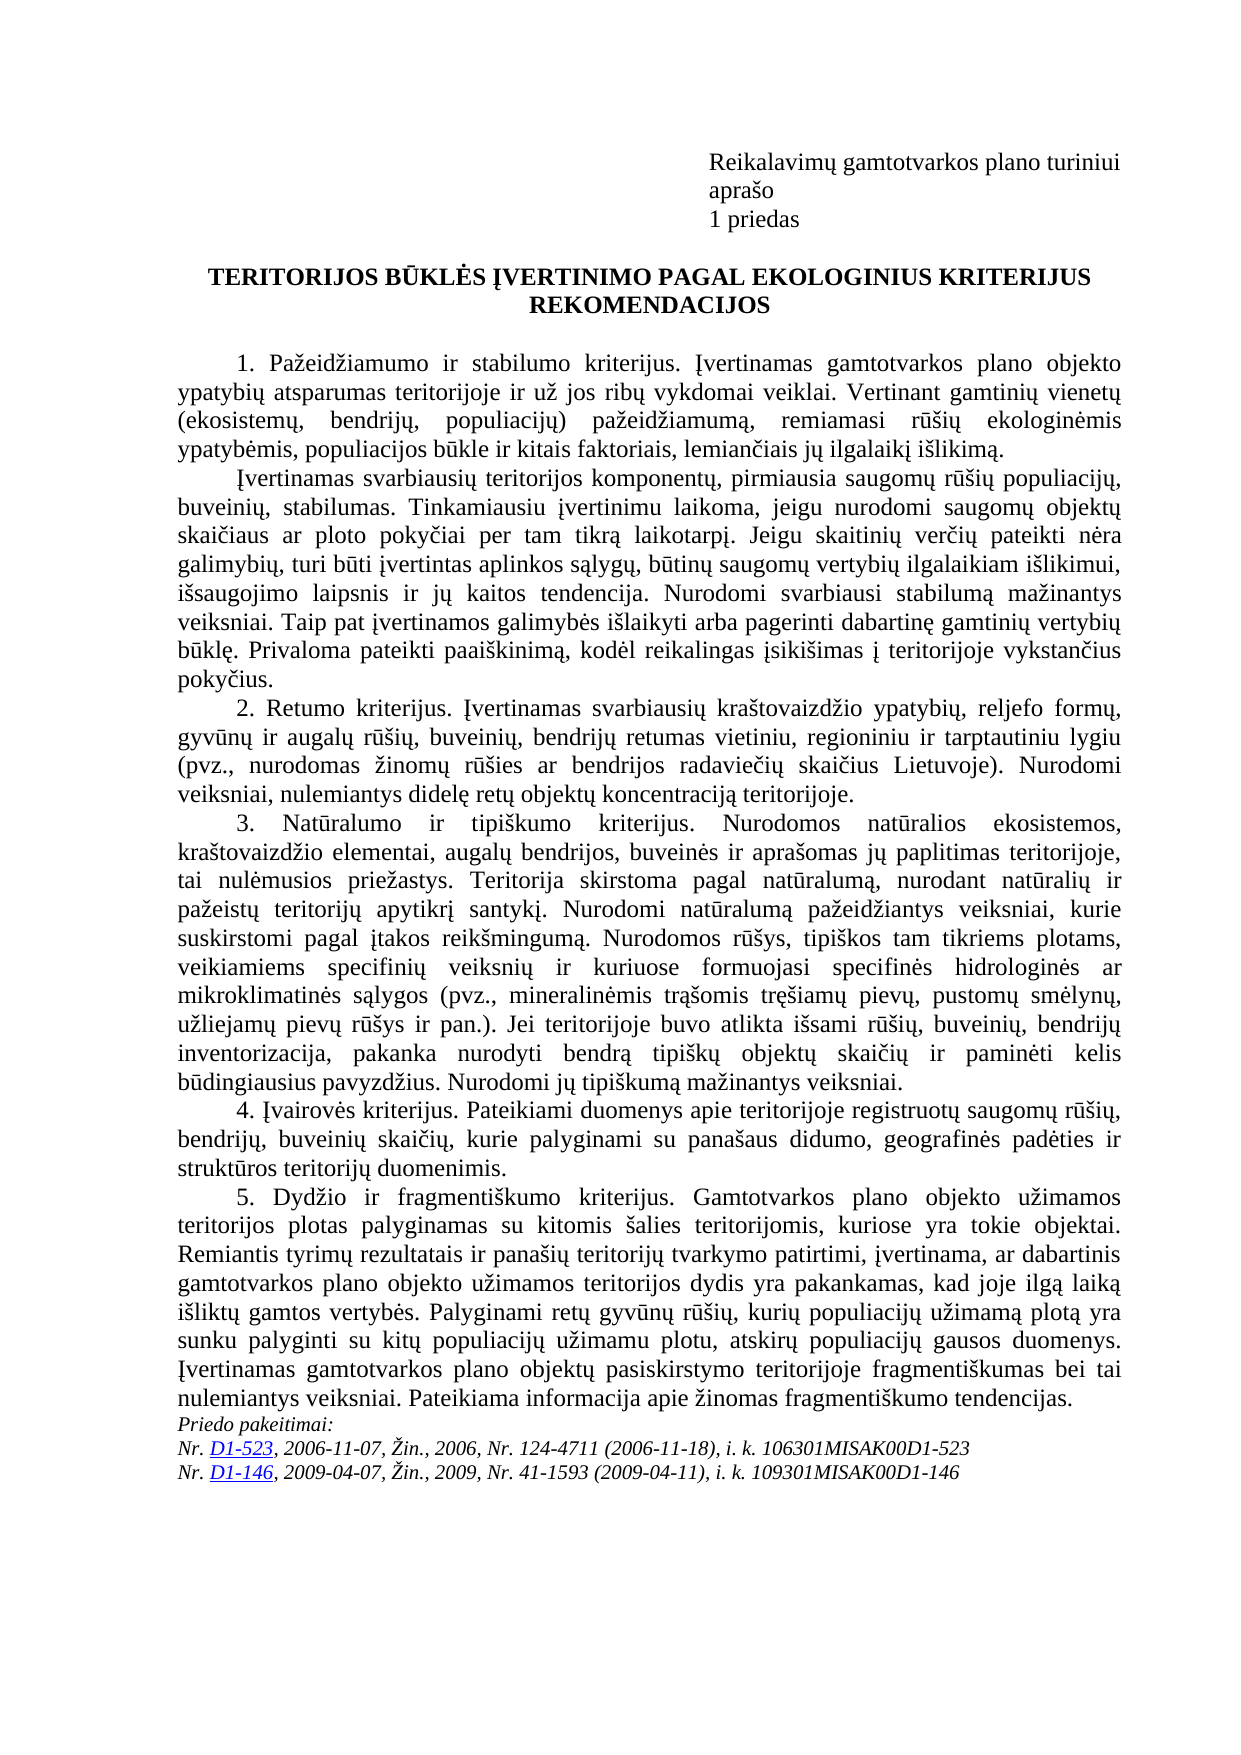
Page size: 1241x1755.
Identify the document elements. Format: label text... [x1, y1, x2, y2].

text 2. Retumo kriterijus. Įvertinamas svarbiausių kraštovaizdžio ypatybių, reljefo formų, gyvūnų ir augalų rūšių, buveinių, bendrijų retumas vietiniu, regioniniu ir tarptautiniu lygiu (pvz., nurodomas žinomų rūšies ar bendrijos radaviečių skaičius Lietuvoje). Nurodomi veiksniai, nulemiantys didelę retų objektų koncentraciją teritorijoje. [177, 693, 1122, 808]
text 3. Natūralumo ir tipiškumo kriterijus. Nurodomos natūralios ekosistemos, kraštovaizdžio elementai, augalų bendrijos, buveinės ir aprašomas jų paplitimas teritorijoje, tai nulėmusios priežastys. Teritorija skirstoma pagal natūralumą, nurodant natūralių ir pažeistų teritorijų apytikrį santykį. Nurodomi natūralumą pažeidžiantys veiksniai, kurie suskirstomi pagal įtakos reikšmingumą. Nurodomos rūšys, tipiškos tam tikriems plotams, veikiamiems specifinių veiksnių ir kuriuose formuojasi specifinės hidrologinės ar mikroklimatinės sąlygos (pvz., mineralinėmis trąšomis tręšiamų pievų, pustomų smėlynų, užliejamų pievų rūšys ir pan.). Jei teritorijoje buvo atlikta išsami rūšių, buveinių, bendrijų inventorizacija, pakanka nurodyti bendrą tipiškų objektų skaičių ir paminėti kelis būdingiausius pavyzdžius. Nurodomi jų tipiškumą mažinantys veiksniai. [177, 808, 1122, 1096]
text 4. Įvairovės kriterijus. Pateikiami duomenys apie teritorijoje registruotų saugomų rūšių, bendrijų, buveinių skaičių, kurie palyginami su panašaus didumo, geografinės padėties ir struktūros teritorijų duomenimis. [177, 1096, 1122, 1182]
text Priedo pakeitimai: [177, 1412, 1122, 1436]
text 1. Pažeidžiamumo ir stabilumo kriterijus. Įvertinamas gamtotvarkos plano objekto ypatybių atsparumas teritorijoje ir už jos ribų vykdomai veiklai. Vertinant gamtinių vienetų (ekosistemų, bendrijų, populiacijų) pažeidžiamumą, remiamasi rūšių ekologinėmis ypatybėmis, populiacijos būkle ir kitais faktoriais, lemiančiais jų ilgalaikį išlikimą. [177, 348, 1122, 463]
text TERITORIJOS BŪKLĖS ĮVERTINIMO PAGAL EKOLOGINIUS KRITERIJUS REKOMENDACIJOS [177, 262, 1122, 319]
text 1 priedas [177, 204, 1122, 233]
text aprašo [177, 176, 1122, 204]
text Reikalavimų gamtotvarkos plano turiniui [177, 147, 1122, 176]
text Nr. D1-146, 2009-04-07, Žin., 2009, Nr. 41-1593 (2009-04-11), i. k. 109301MISAK00D1-146 [177, 1460, 1122, 1484]
text 5. Dydžio ir fragmentiškumo kriterijus. Gamtotvarkos plano objekto užimamos teritorijos plotas palyginamas su kitomis šalies teritorijomis, kuriose yra tokie objektai. Remiantis tyrimų rezultatais ir panašių teritorijų tvarkymo patirtimi, įvertinama, ar dabartinis gamtotvarkos plano objekto užimamos teritorijos dydis yra pakankamas, kad joje ilgą laiką išliktų gamtos vertybės. Palyginami retų gyvūnų rūšių, kurių populiacijų užimamą plotą yra sunku palyginti su kitų populiacijų užimamu plotu, atskirų populiacijų gausos duomenys. Įvertinamas gamtotvarkos plano objektų pasiskirstymo teritorijoje fragmentiškumas bei tai nulemiantys veiksniai. Pateikiama informacija apie žinomas fragmentiškumo tendencijas. [177, 1182, 1122, 1412]
text Įvertinamas svarbiausių teritorijos komponentų, pirmiausia saugomų rūšių populiacijų, buveinių, stabilumas. Tinkamiausiu įvertinimu laikoma, jeigu nurodomi saugomų objektų skaičiaus ar ploto pokyčiai per tam tikrą laikotarpį. Jeigu skaitinių verčių pateikti nėra galimybių, turi būti įvertintas aplinkos sąlygų, būtinų saugomų vertybių ilgalaikiam išlikimui, išsaugojimo laipsnis ir jų kaitos tendencija. Nurodomi svarbiausi stabilumą mažinantys veiksniai. Taip pat įvertinamos galimybės išlaikyti arba pagerinti dabartinę gamtinių vertybių būklę. Privaloma pateikti paaiškinimą, kodėl reikalingas įsikišimas į teritorijoje vykstančius pokyčius. [177, 463, 1122, 693]
text Nr. D1-523, 2006-11-07, Žin., 2006, Nr. 124-4711 (2006-11-18), i. k. 106301MISAK00D1-523 [177, 1436, 1122, 1460]
